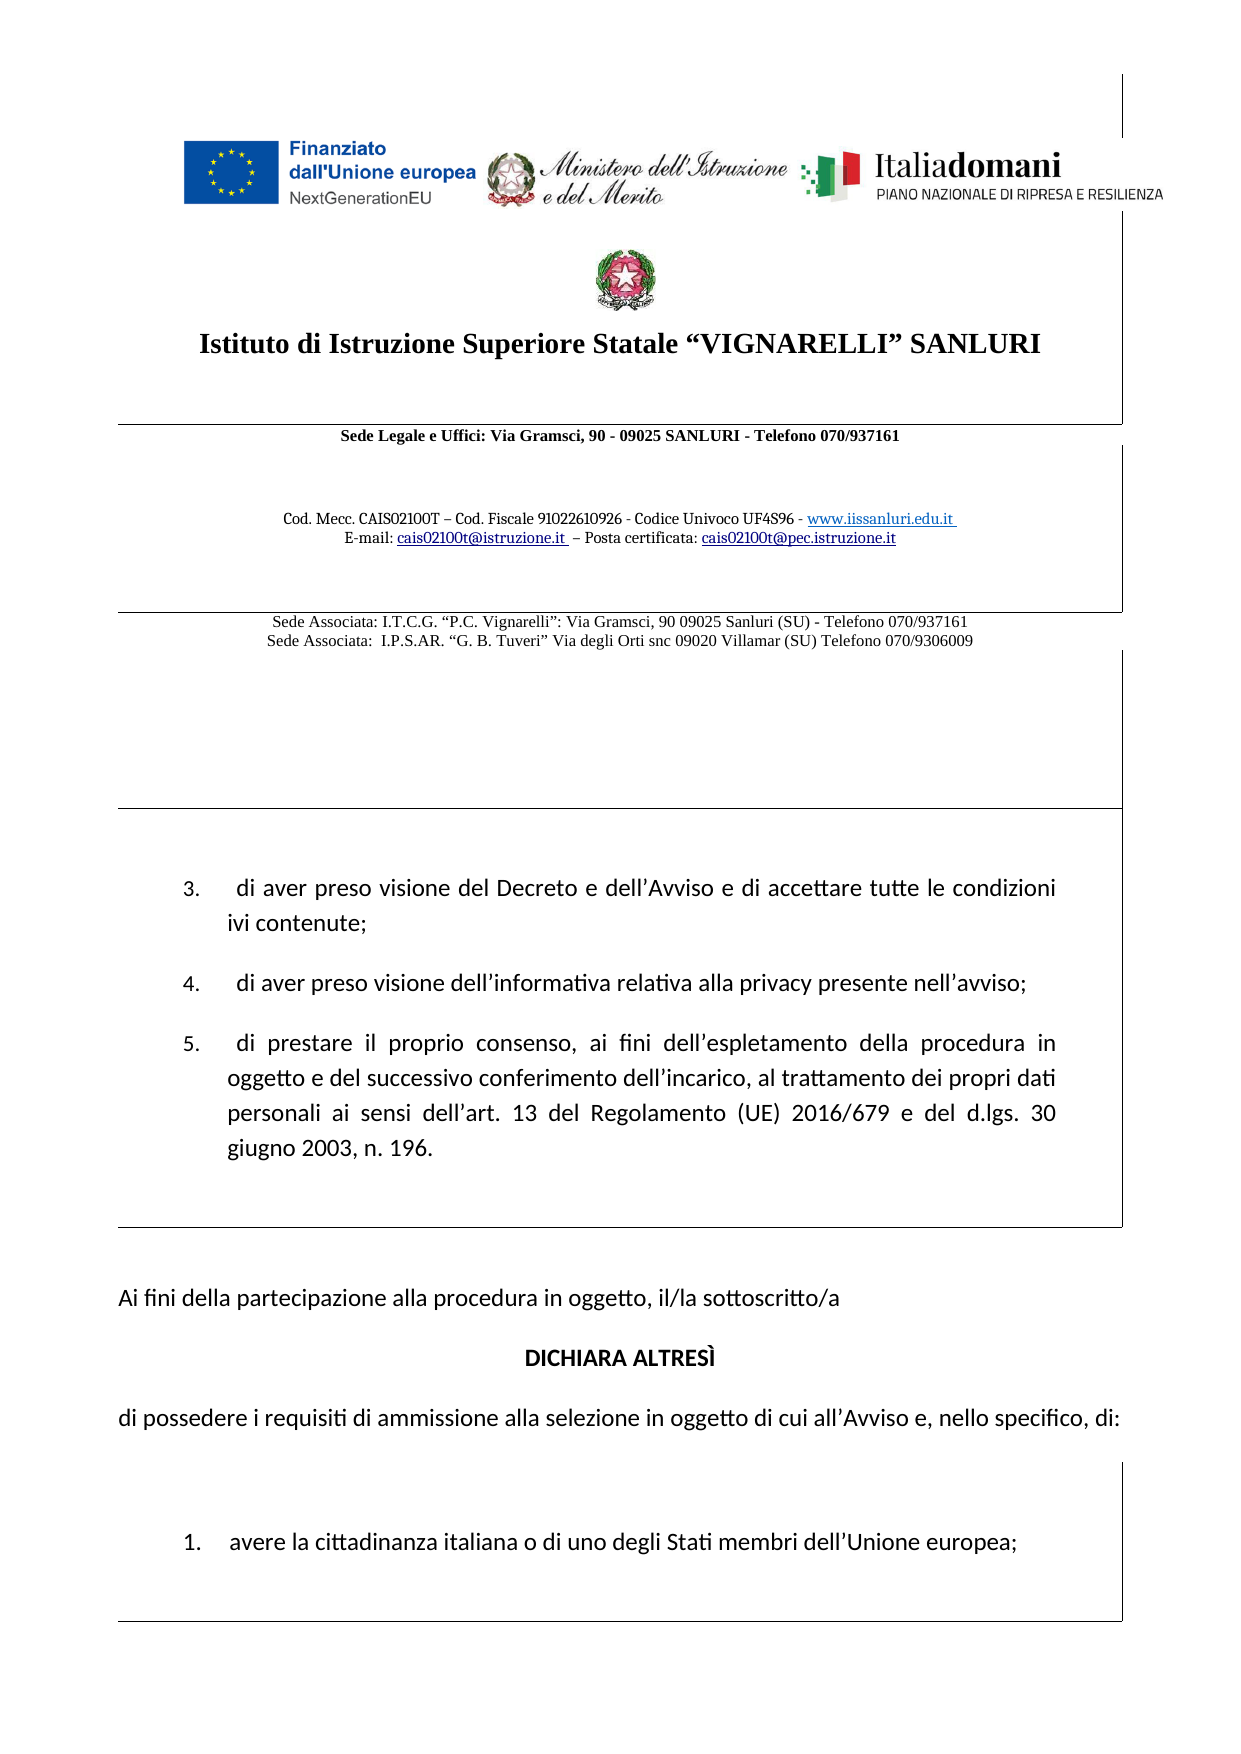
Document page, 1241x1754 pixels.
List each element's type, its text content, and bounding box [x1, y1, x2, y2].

list avere la cittadinanza italiana o di uno degli Stati membri dell’Unione europea; [118, 1462, 1122, 1621]
list di prestare il proprio consenso, ai fini dell’espletamento della procedura in oggetto e del successivo conferimento dell’incarico, al trattamento dei propri dati personali ai sensi dell’art. 13 del Regolamento (UE) 2016/679 e del d.lgs. 30 giugno 2003, n. 196. [118, 963, 1122, 1227]
text Ai fini della partecipazione alla procedura in oggetto, il/la sottoscritto/a [118, 1282, 1122, 1312]
text di possedere i requisiti di ammissione alla selezione in oggetto di cui all’Avviso e, nello specifico, di: [118, 1402, 1122, 1432]
list di aver preso visione dell’informativa relativa alla privacy presente nell’avviso; [118, 903, 1122, 963]
list di aver preso visione del Decreto e dell’Avviso e di accettare tutte le condizioni ivi contenute; [118, 808, 1122, 903]
text DICHIARA ALTRESÌ [118, 1342, 1122, 1372]
